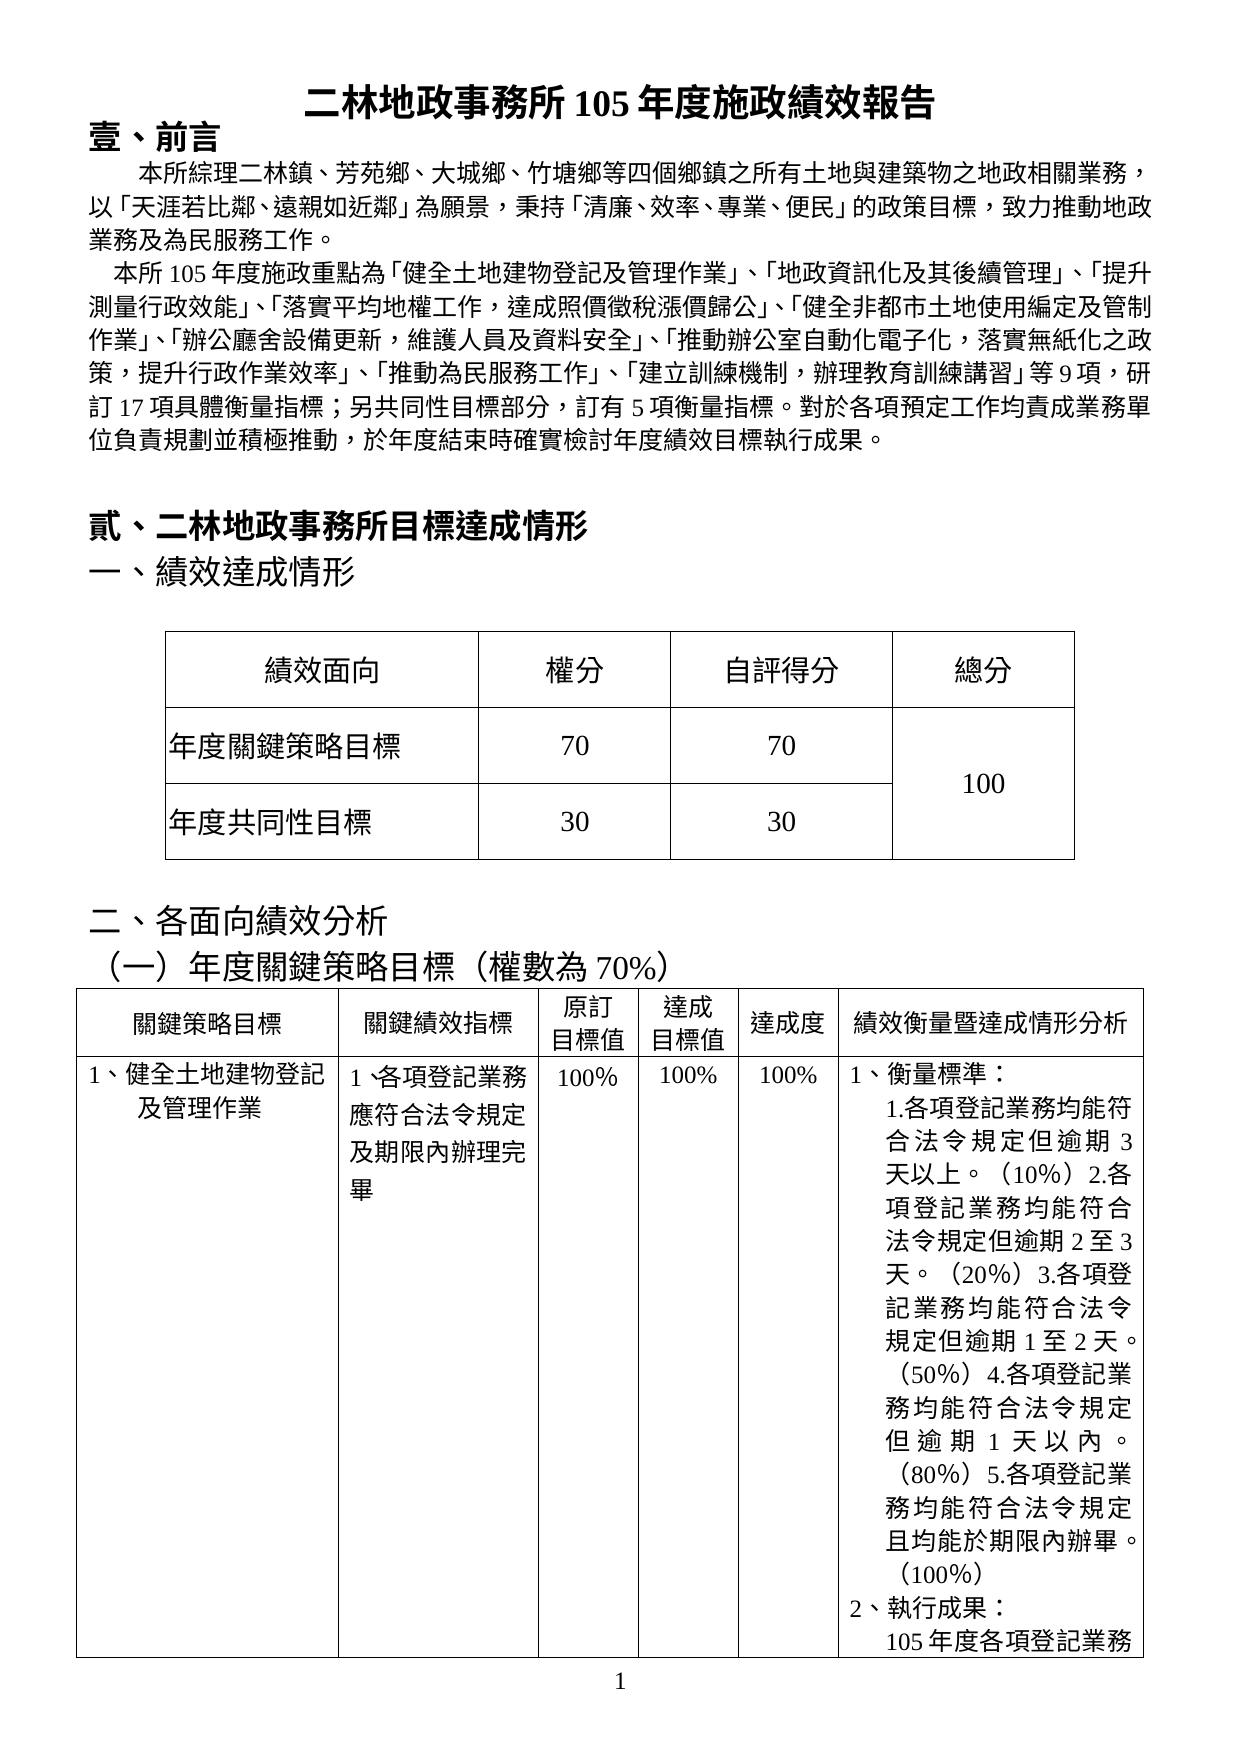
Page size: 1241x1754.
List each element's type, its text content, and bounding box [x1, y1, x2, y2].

table_header 自評得分 [671, 632, 892, 707]
table_cell 30 [479, 784, 670, 859]
text 本所105年度施政重點為「健全土地建物登記及管理作業」、「地政資訊化及其後續管理」、「提升測量行政效能」、「落實平均地權工作，達成照價徵稅漲價歸公」、「健全非都市土地使用編定及管制作業」、「辦公廳舍設備更新，維護人員及資料安全」、「推動辦公室自動化電子化，落實無紙化之政策，提升行政作業效率」、「推動為民服務工作」、「建立訓練機制，辦理教育訓練講習」等9項，研訂17項具體衡量指標；另共同性目標部分，訂有5項衡量指標。對於各項預定工作均責成業務單位負責規劃並積極推動，於年度結束時確實檢討年度績效目標執行成果。 [89, 256, 1152, 456]
table_cell 年度共同性目標 [166, 784, 478, 859]
table_cell 100％ [539, 1057, 638, 1657]
text （一）年度關鍵策略目標（權數為70%） [89, 942, 1152, 988]
table_cell 年度關鍵策略目標 [166, 708, 478, 783]
table_header 原訂 目標值 [539, 989, 638, 1056]
text 壹、前言 [89, 123, 1152, 156]
text 本所綜理二林鎮、芳苑鄉、大城鄉、竹塘鄉等四個鄉鎮之所有土地與建築物之地政相關業務，以「天涯若比鄰、遠親如近鄰」為願景，秉持「清廉、效率、專業、便民」的政策目標，致力推動地政業務及為民服務工作。 [89, 156, 1152, 256]
text 二、各面向績效分析 [89, 897, 1152, 942]
text 一、績效達成情形 [89, 548, 1152, 594]
table_header 達成度 [739, 989, 838, 1056]
table_header 權分 [479, 632, 670, 707]
table_cell 70 [671, 708, 892, 783]
table_header 關鍵績效指標 [339, 989, 538, 1056]
table_cell 健全土地建物登記及管理作業 [77, 1057, 338, 1657]
text 貳、二林地政事務所目標達成情形 [89, 502, 1152, 548]
table_header 績效面向 [166, 632, 478, 707]
table_cell 100% [639, 1057, 738, 1657]
table_header 關鍵策略目標 [77, 989, 338, 1056]
table_cell 1、衡量標準： 1.各項登記業務均能符合法令規定但逾期3天以上。（10％）2.各項登記業務均能符合法令規定但逾期2至3天。（20％）3.各項登記業務均能符合法令規定但逾期1至2天。（50％）4.各項登記業務均能符合法令規定但逾期1天以內。（80％）5.各項登記業務均能符合法令規定且均能於期限內辦畢。（100％） 2、執行成果： 105年度各項登記業務 [839, 1057, 1143, 1657]
table_cell 30 [671, 784, 892, 859]
table_header 總分 [893, 632, 1074, 707]
table_cell 100% [739, 1057, 838, 1657]
table_cell 100 [893, 708, 1074, 859]
table_header 績效衡量暨達成情形分析 [839, 989, 1143, 1056]
table_cell 70 [479, 708, 670, 783]
text 二林地政事務所105年度施政績效報告 [89, 89, 1152, 123]
table_cell 1、各項登記業務應符合法令規定及期限內辦理完畢 [339, 1057, 538, 1657]
table_header 達成 目標值 [639, 989, 738, 1056]
